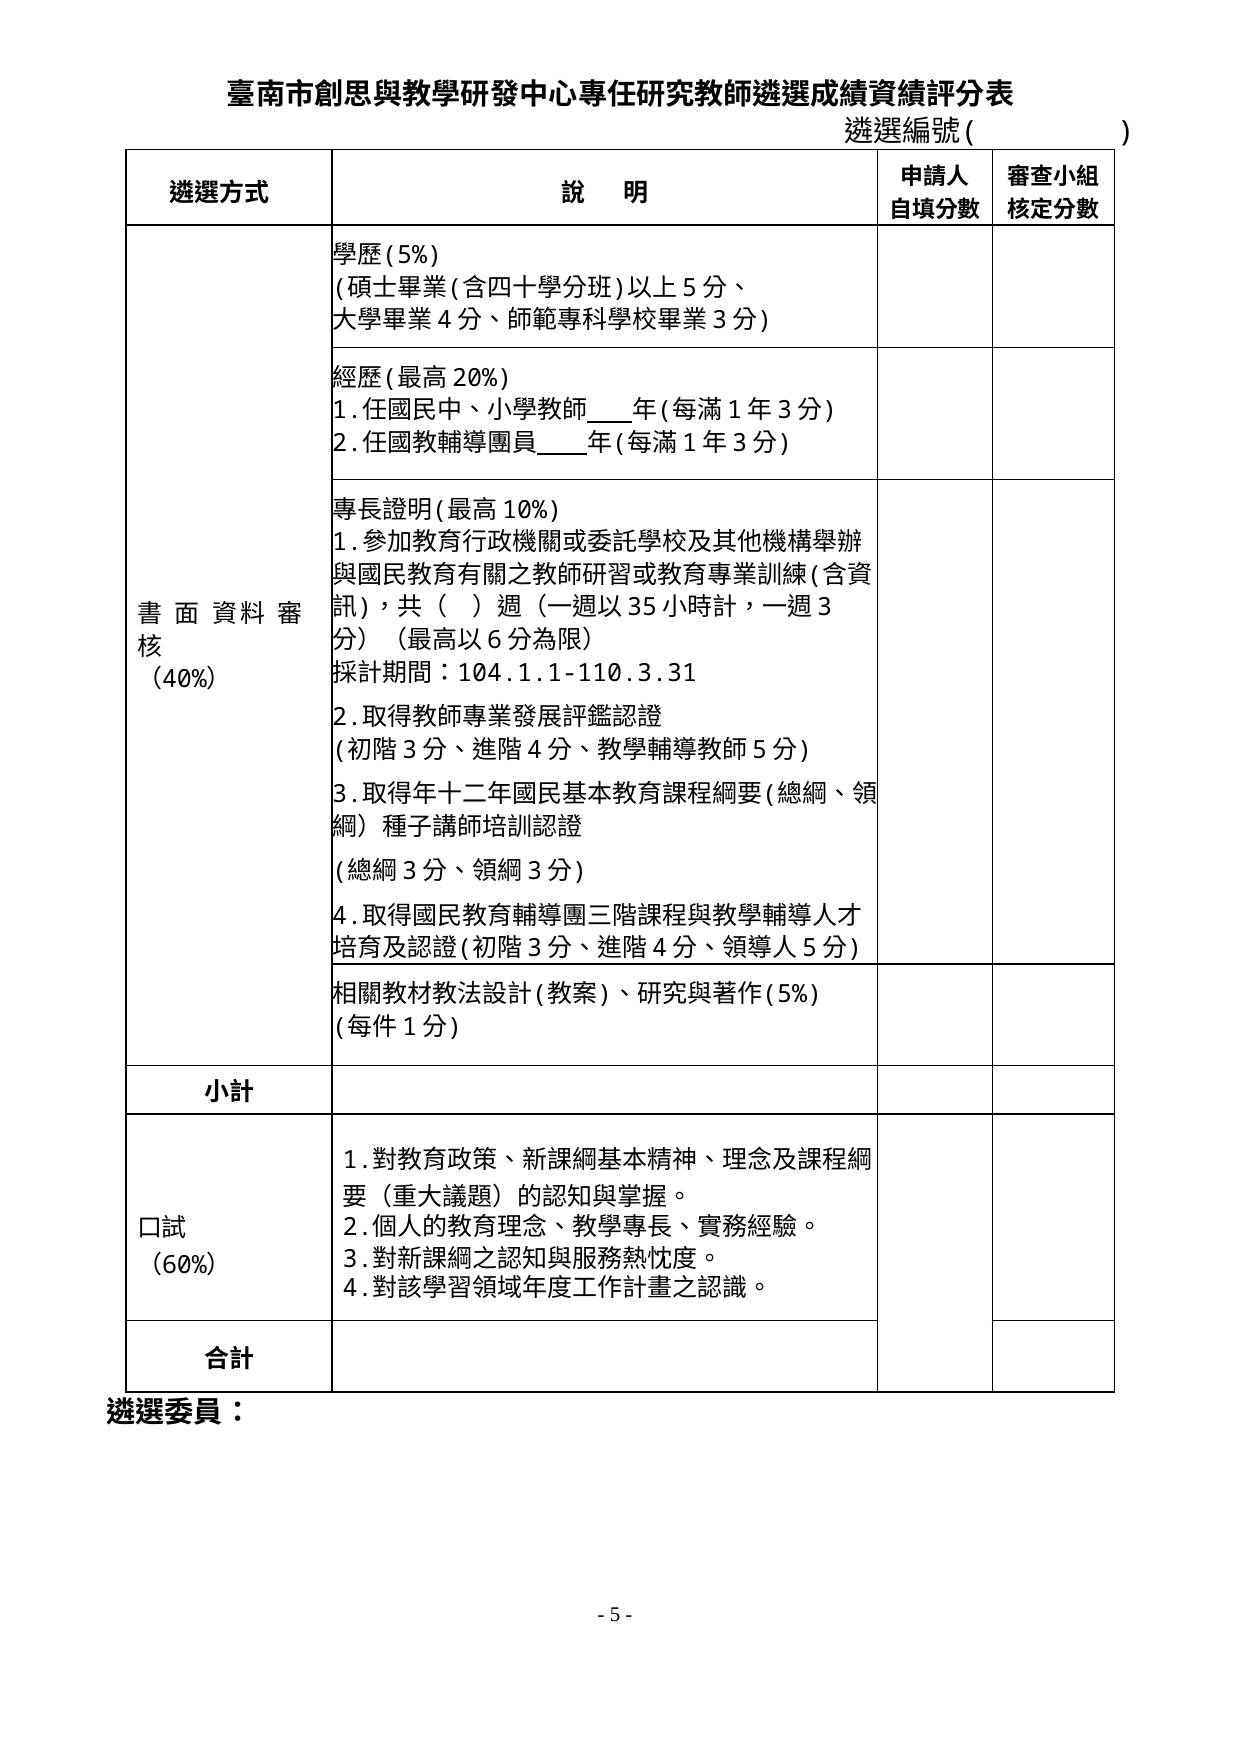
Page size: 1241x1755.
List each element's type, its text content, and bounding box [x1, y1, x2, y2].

table_header 說 明 [333, 150, 877, 224]
table_cell [993, 1066, 1114, 1113]
table_cell 小計 [127, 1066, 331, 1113]
subtitle 臺南市創思與教學研發中心專任研究教師遴選成績資績評分表 [106, 75, 1134, 112]
table_header 審查小組 核定分數 [993, 150, 1114, 224]
table_cell [993, 1115, 1114, 1320]
table_cell [878, 480, 992, 963]
table_cell [878, 348, 992, 478]
table_cell [878, 1115, 992, 1391]
table_cell [333, 1066, 877, 1113]
table_cell [878, 965, 992, 1064]
table_cell 1.對教育政策、新課綱基本精神、理念及課程綱要（重大議題）的認知與掌握。 2.個人的教育理念、教學專長、實務經驗。 3.對新課綱之認知與服務熱忱度。 4.對該學習領域年度工作計畫之認識。 [333, 1115, 877, 1320]
table_cell [878, 226, 992, 347]
table_cell 專長證明(最高10%) 1.參加教育行政機關或委託學校及其他機構舉辦與國民教育有關之教師研習或教育專業訓練(含資訊)，共（ ）週（一週以35小時計，一週3分）（最高以6分為限） 採計期間：104.1.1-110.3.31 2.取得教師專業發展評鑑認證 (初階3分、進階4分、教學輔導教師5分) 3.取得年十二年國民基本教育課程綱要(總綱、領綱）種子講師培訓認證 (總綱3分、領綱3分) 4.取得國民教育輔導團三階課程與教學輔導人才培育及認證(初階3分、進階4分、領導人5分) [333, 480, 877, 963]
table_header 遴選方式 [127, 150, 331, 224]
table_cell 口試 （60%） [127, 1115, 331, 1320]
table_cell [333, 1321, 877, 1391]
subtitle 遴選編號( ) [106, 112, 1134, 149]
table_cell [878, 1066, 992, 1113]
table_cell [993, 965, 1114, 1064]
table_cell 學歷(5%) (碩士畢業(含四十學分班)以上5分、 大學畢業4分、師範專科學校畢業3分) [333, 226, 877, 347]
table_cell [993, 480, 1114, 963]
table_cell 相關教材教法設計(教案)、研究與著作(5%) (每件1分) [333, 965, 877, 1064]
subtitle 遴選委員： [106, 1393, 1134, 1429]
table_cell [993, 348, 1114, 478]
table_cell 書 面 資料 審 核 （40%） [127, 226, 331, 1064]
table_cell [993, 226, 1114, 347]
table_header 申請人 自填分數 [878, 150, 992, 224]
table_cell 經歷(最高20%) 1.任國民中、小學教師 年(每滿1年3分) 2.任國教輔導團員 年(每滿1年3分) [333, 348, 877, 478]
table_cell [993, 1321, 1114, 1391]
table_cell 合計 [127, 1321, 331, 1391]
